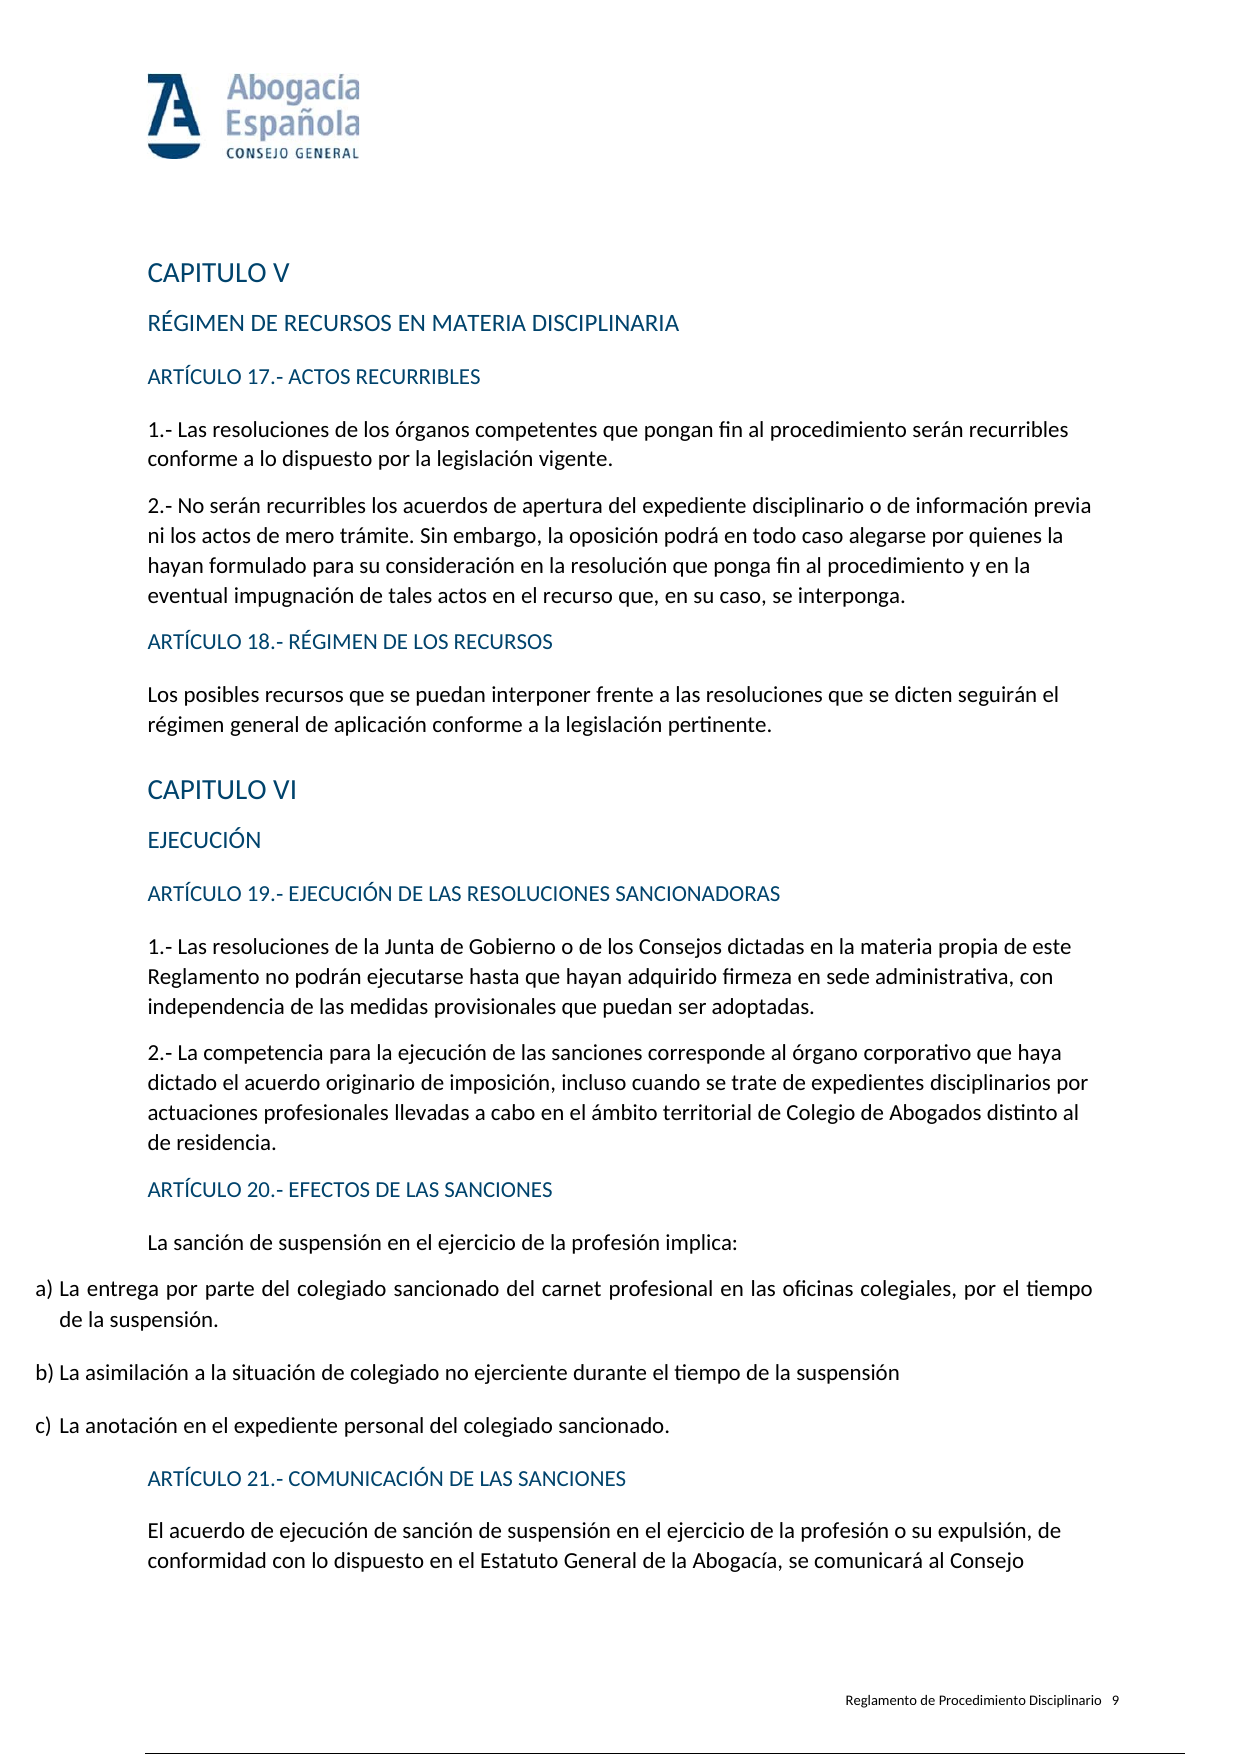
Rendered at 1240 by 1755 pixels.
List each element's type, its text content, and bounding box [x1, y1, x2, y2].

list La asimilación a la situación de colegiado no ejerciente durante el tiempo de la suspensión [35, 1358, 1094, 1386]
text 1.‐ Las resoluciones de los órganos competentes que pongan fin al procedimiento serán recurribles conforme a lo dispuesto por la legislación vigente. [147, 415, 1094, 473]
list La entrega por parte del colegiado sancionado del carnet profesional en las oficinas colegiales, por el tiempo de la suspensión. [35, 1274, 1094, 1333]
text 2.‐ No serán recurribles los acuerdos de apertura del expediente disciplinario o de información previa ni los actos de mero trámite. Sin embargo, la oposición podrá en todo caso alegarse por quienes la hayan formulado para su consideración en la resolución que ponga fin al procedimiento y en la eventual impugnación de tales actos en el recurso que, en su caso, se interponga. [147, 491, 1094, 609]
text 2.‐ La competencia para la ejecución de las sanciones corresponde al órgano corporativo que haya dictado el acuerdo originario de imposición, incluso cuando se trate de expedientes disciplinarios por actuaciones profesionales llevadas a cabo en el ámbito territorial de Colegio de Abogados distinto al de residencia. [147, 1038, 1094, 1156]
text 1.‐ Las resoluciones de la Junta de Gobierno o de los Consejos dictadas en la materia propia de este Reglamento no podrán ejecutarse hasta que hayan adquirido firmeza en sede administrativa, con independencia de las medidas provisionales que puedan ser adoptadas. [147, 932, 1094, 1020]
text La sanción de suspensión en el ejercicio de la profesión implica: [147, 1228, 1094, 1256]
subtitle ARTÍCULO 20.‐ EFECTOS DE LAS SANCIONES [147, 1175, 1096, 1203]
subtitle CAPITULO V [147, 254, 1096, 289]
text El acuerdo de ejecución de sanción de suspensión en el ejercicio de la profesión o su expulsión, de conformidad con lo dispuesto en el Estatuto General de la Abogacía, se comunicará al Consejo [147, 1517, 1094, 1574]
subtitle ARTÍCULO 19.‐ EJECUCIÓN DE LAS RESOLUCIONES SANCIONADORAS [147, 879, 1096, 907]
text RÉGIMEN DE RECURSOS EN MATERIA DISCIPLINARIA [147, 307, 1096, 337]
text Los posibles recursos que se puedan interponer frente a las resoluciones que se dicten seguirán el régimen general de aplicación conforme a la legislación pertinente. [147, 680, 1094, 738]
subtitle CAPITULO VI [147, 771, 1096, 807]
text EJECUCIÓN [147, 824, 1096, 855]
subtitle ARTÍCULO 17.‐ ACTOS RECURRIBLES [147, 362, 1096, 390]
subtitle ARTÍCULO 18.‐ RÉGIMEN DE LOS RECURSOS [147, 627, 1096, 655]
list La anotación en el expediente personal del colegiado sancionado. [35, 1411, 1094, 1439]
subtitle ARTÍCULO 21.‐ COMUNICACIÓN DE LAS SANCIONES [147, 1464, 1096, 1492]
